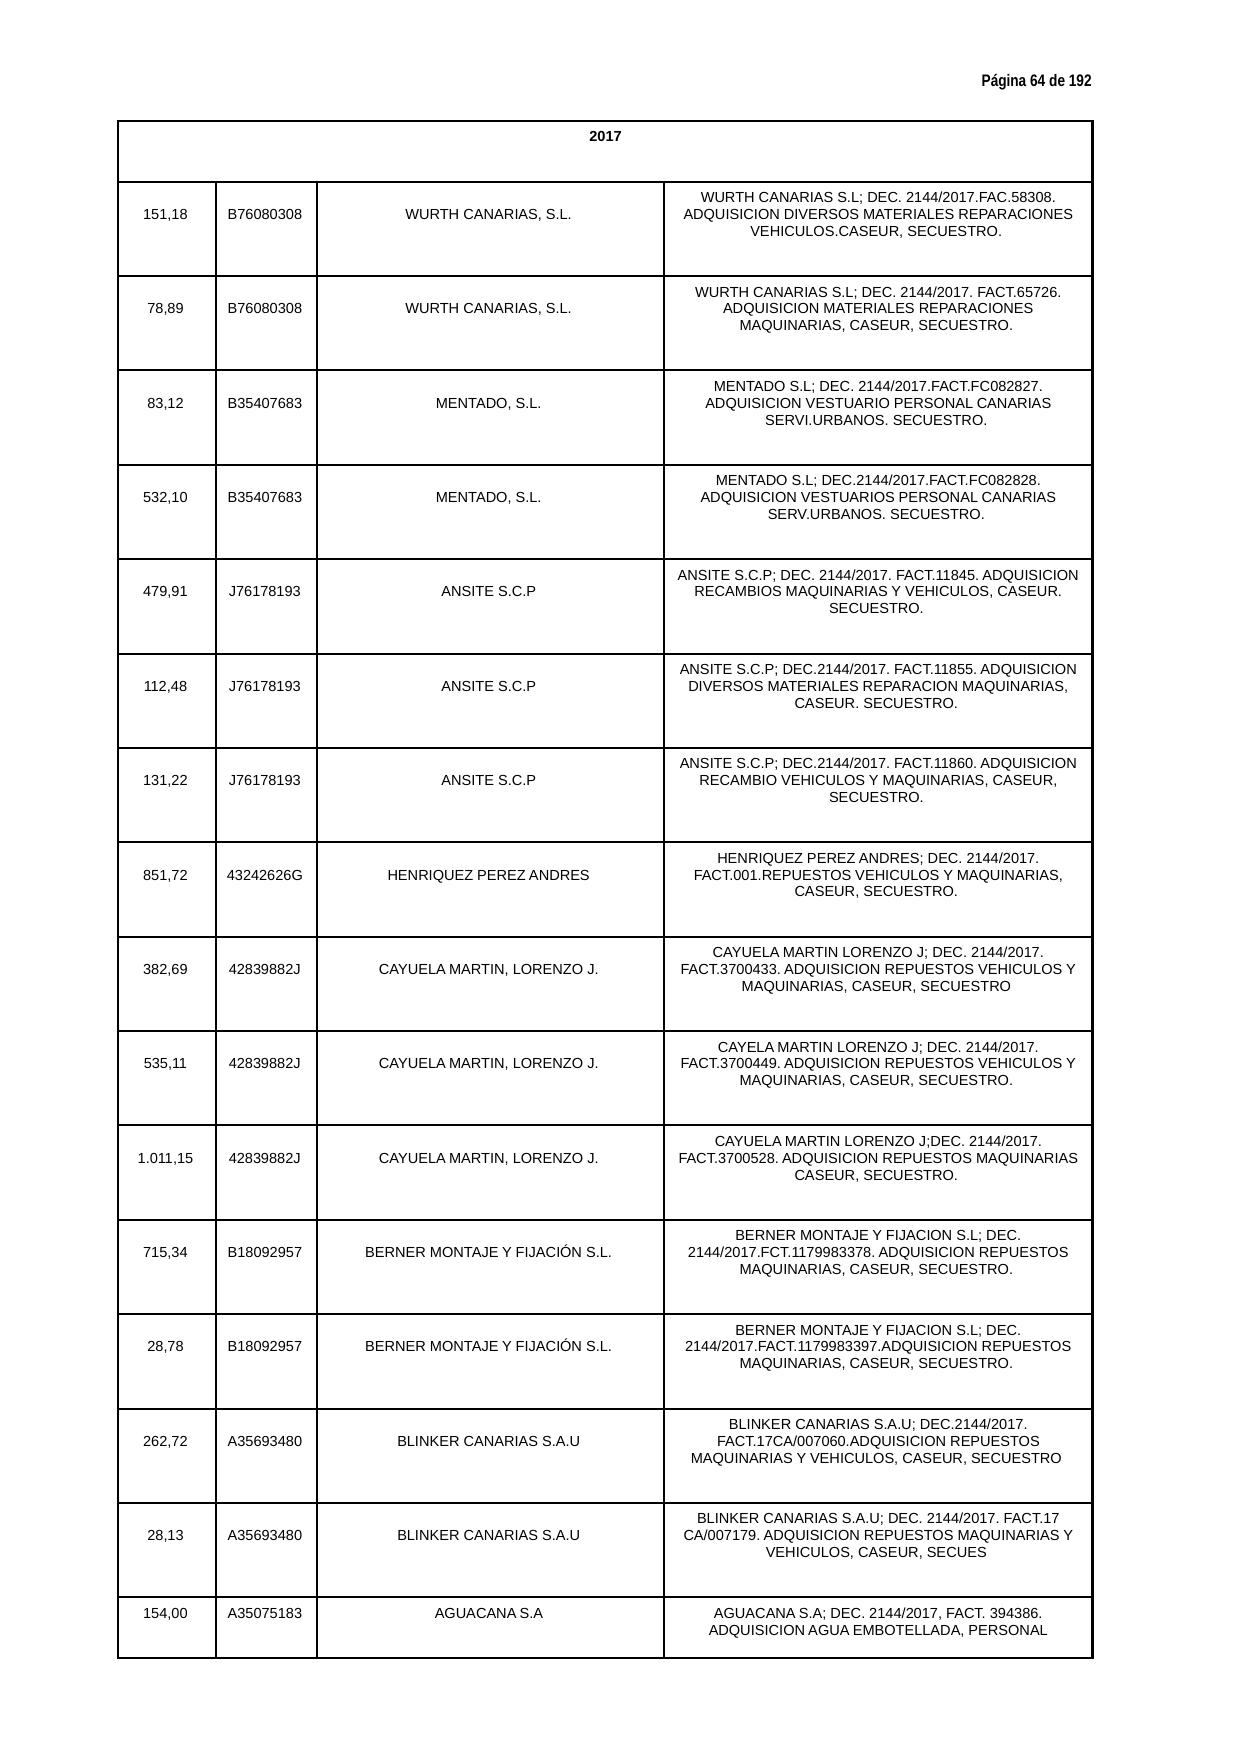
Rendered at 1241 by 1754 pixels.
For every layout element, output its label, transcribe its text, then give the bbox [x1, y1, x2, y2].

table_cell 131,22 [119, 749, 215, 841]
table_cell WURTH CANARIAS S.L; DEC. 2144/2017. FACT.65726. ADQUISICION MATERIALES REPARACIONES MAQUINARIAS, CASEUR, SECUESTRO. [665, 277, 1091, 369]
table_cell 28,78 [119, 1315, 215, 1407]
table_cell 535,11 [119, 1032, 215, 1124]
table_cell 262,72 [119, 1410, 215, 1502]
table_cell BERNER MONTAJE Y FIJACIÓN S.L. [318, 1315, 663, 1407]
table_cell ANSITE S.C.P [318, 655, 663, 747]
table_cell B76080308 [217, 183, 316, 275]
table_cell B35407683 [217, 466, 316, 558]
table_cell 42839882J [217, 938, 316, 1030]
table_cell CAYUELA MARTIN, LORENZO J. [318, 1126, 663, 1219]
table_cell ANSITE S.C.P [318, 560, 663, 652]
table_cell CAYUELA MARTIN LORENZO J; DEC. 2144/2017. FACT.3700433. ADQUISICION REPUESTOS VEHICULOS Y MAQUINARIAS, CASEUR, SECUESTRO [665, 938, 1091, 1030]
table_cell 532,10 [119, 466, 215, 558]
table_cell HENRIQUEZ PEREZ ANDRES [318, 843, 663, 936]
table_cell WURTH CANARIAS, S.L. [318, 277, 663, 369]
table_cell B76080308 [217, 277, 316, 369]
table_cell AGUACANA S.A; DEC. 2144/2017, FACT. 394386. ADQUISICION AGUA EMBOTELLADA, PERSONAL [665, 1598, 1091, 1657]
table_cell BLINKER CANARIAS S.A.U [318, 1410, 663, 1502]
table_cell 479,91 [119, 560, 215, 652]
table_cell 78,89 [119, 277, 215, 369]
table_cell B18092957 [217, 1315, 316, 1407]
table_cell BLINKER CANARIAS S.A.U; DEC. 2144/2017. FACT.17 CA/007179. ADQUISICION REPUESTOS MAQUINARIAS Y VEHICULOS, CASEUR, SECUES [665, 1504, 1091, 1596]
table_cell ANSITE S.C.P; DEC. 2144/2017. FACT.11845. ADQUISICION RECAMBIOS MAQUINARIAS Y VEHICULOS, CASEUR. SECUESTRO. [665, 560, 1091, 652]
table_cell CAYUELA MARTIN LORENZO J;DEC. 2144/2017. FACT.3700528. ADQUISICION REPUESTOS MAQUINARIAS CASEUR, SECUESTRO. [665, 1126, 1091, 1219]
table_cell 382,69 [119, 938, 215, 1030]
table_cell ANSITE S.C.P; DEC.2144/2017. FACT.11855. ADQUISICION DIVERSOS MATERIALES REPARACION MAQUINARIAS, CASEUR. SECUESTRO. [665, 655, 1091, 747]
table_cell B35407683 [217, 371, 316, 464]
table_cell A35693480 [217, 1410, 316, 1502]
table_cell WURTH CANARIAS, S.L. [318, 183, 663, 275]
table_cell J76178193 [217, 560, 316, 652]
table_cell BERNER MONTAJE Y FIJACION S.L; DEC. 2144/2017.FCT.1179983378. ADQUISICION REPUESTOS MAQUINARIAS, CASEUR, SECUESTRO. [665, 1221, 1091, 1313]
table_cell BLINKER CANARIAS S.A.U [318, 1504, 663, 1596]
table_cell J76178193 [217, 749, 316, 841]
table_cell BERNER MONTAJE Y FIJACIÓN S.L. [318, 1221, 663, 1313]
table_cell 42839882J [217, 1126, 316, 1219]
table_cell AGUACANA S.A [318, 1598, 663, 1657]
table_cell ANSITE S.C.P [318, 749, 663, 841]
table_cell MENTADO S.L; DEC.2144/2017.FACT.FC082828. ADQUISICION VESTUARIOS PERSONAL CANARIAS SERV.URBANOS. SECUESTRO. [665, 466, 1091, 558]
table_cell CAYELA MARTIN LORENZO J; DEC. 2144/2017. FACT.3700449. ADQUISICION REPUESTOS VEHICULOS Y MAQUINARIAS, CASEUR, SECUESTRO. [665, 1032, 1091, 1124]
table_cell 154,00 [119, 1598, 215, 1657]
table_cell 28,13 [119, 1504, 215, 1596]
table_cell 151,18 [119, 183, 215, 275]
table_cell 112,48 [119, 655, 215, 747]
table_cell 715,34 [119, 1221, 215, 1313]
table_cell WURTH CANARIAS S.L; DEC. 2144/2017.FAC.58308. ADQUISICION DIVERSOS MATERIALES REPARACIONES VEHICULOS.CASEUR, SECUESTRO. [665, 183, 1091, 275]
table_cell ANSITE S.C.P; DEC.2144/2017. FACT.11860. ADQUISICION RECAMBIO VEHICULOS Y MAQUINARIAS, CASEUR, SECUESTRO. [665, 749, 1091, 841]
table_cell CAYUELA MARTIN, LORENZO J. [318, 938, 663, 1030]
table_cell MENTADO, S.L. [318, 466, 663, 558]
table_cell BLINKER CANARIAS S.A.U; DEC.2144/2017. FACT.17CA/007060.ADQUISICION REPUESTOS MAQUINARIAS Y VEHICULOS, CASEUR, SECUESTRO [665, 1410, 1091, 1502]
table_cell MENTADO, S.L. [318, 371, 663, 464]
table_cell 1.011,15 [119, 1126, 215, 1219]
table_cell A35693480 [217, 1504, 316, 1596]
table_cell A35075183 [217, 1598, 316, 1657]
table_cell BERNER MONTAJE Y FIJACION S.L; DEC. 2144/2017.FACT.1179983397.ADQUISICION REPUESTOS MAQUINARIAS, CASEUR, SECUESTRO. [665, 1315, 1091, 1407]
table_cell CAYUELA MARTIN, LORENZO J. [318, 1032, 663, 1124]
table_cell 851,72 [119, 843, 215, 936]
table_cell HENRIQUEZ PEREZ ANDRES; DEC. 2144/2017. FACT.001.REPUESTOS VEHICULOS Y MAQUINARIAS, CASEUR, SECUESTRO. [665, 843, 1091, 936]
table_cell MENTADO S.L; DEC. 2144/2017.FACT.FC082827. ADQUISICION VESTUARIO PERSONAL CANARIAS SERVI.URBANOS. SECUESTRO. [665, 371, 1091, 464]
table_header 2017 [119, 122, 1091, 181]
table_cell B18092957 [217, 1221, 316, 1313]
table_cell J76178193 [217, 655, 316, 747]
table_cell 42839882J [217, 1032, 316, 1124]
table_cell 83,12 [119, 371, 215, 464]
table_cell 43242626G [217, 843, 316, 936]
